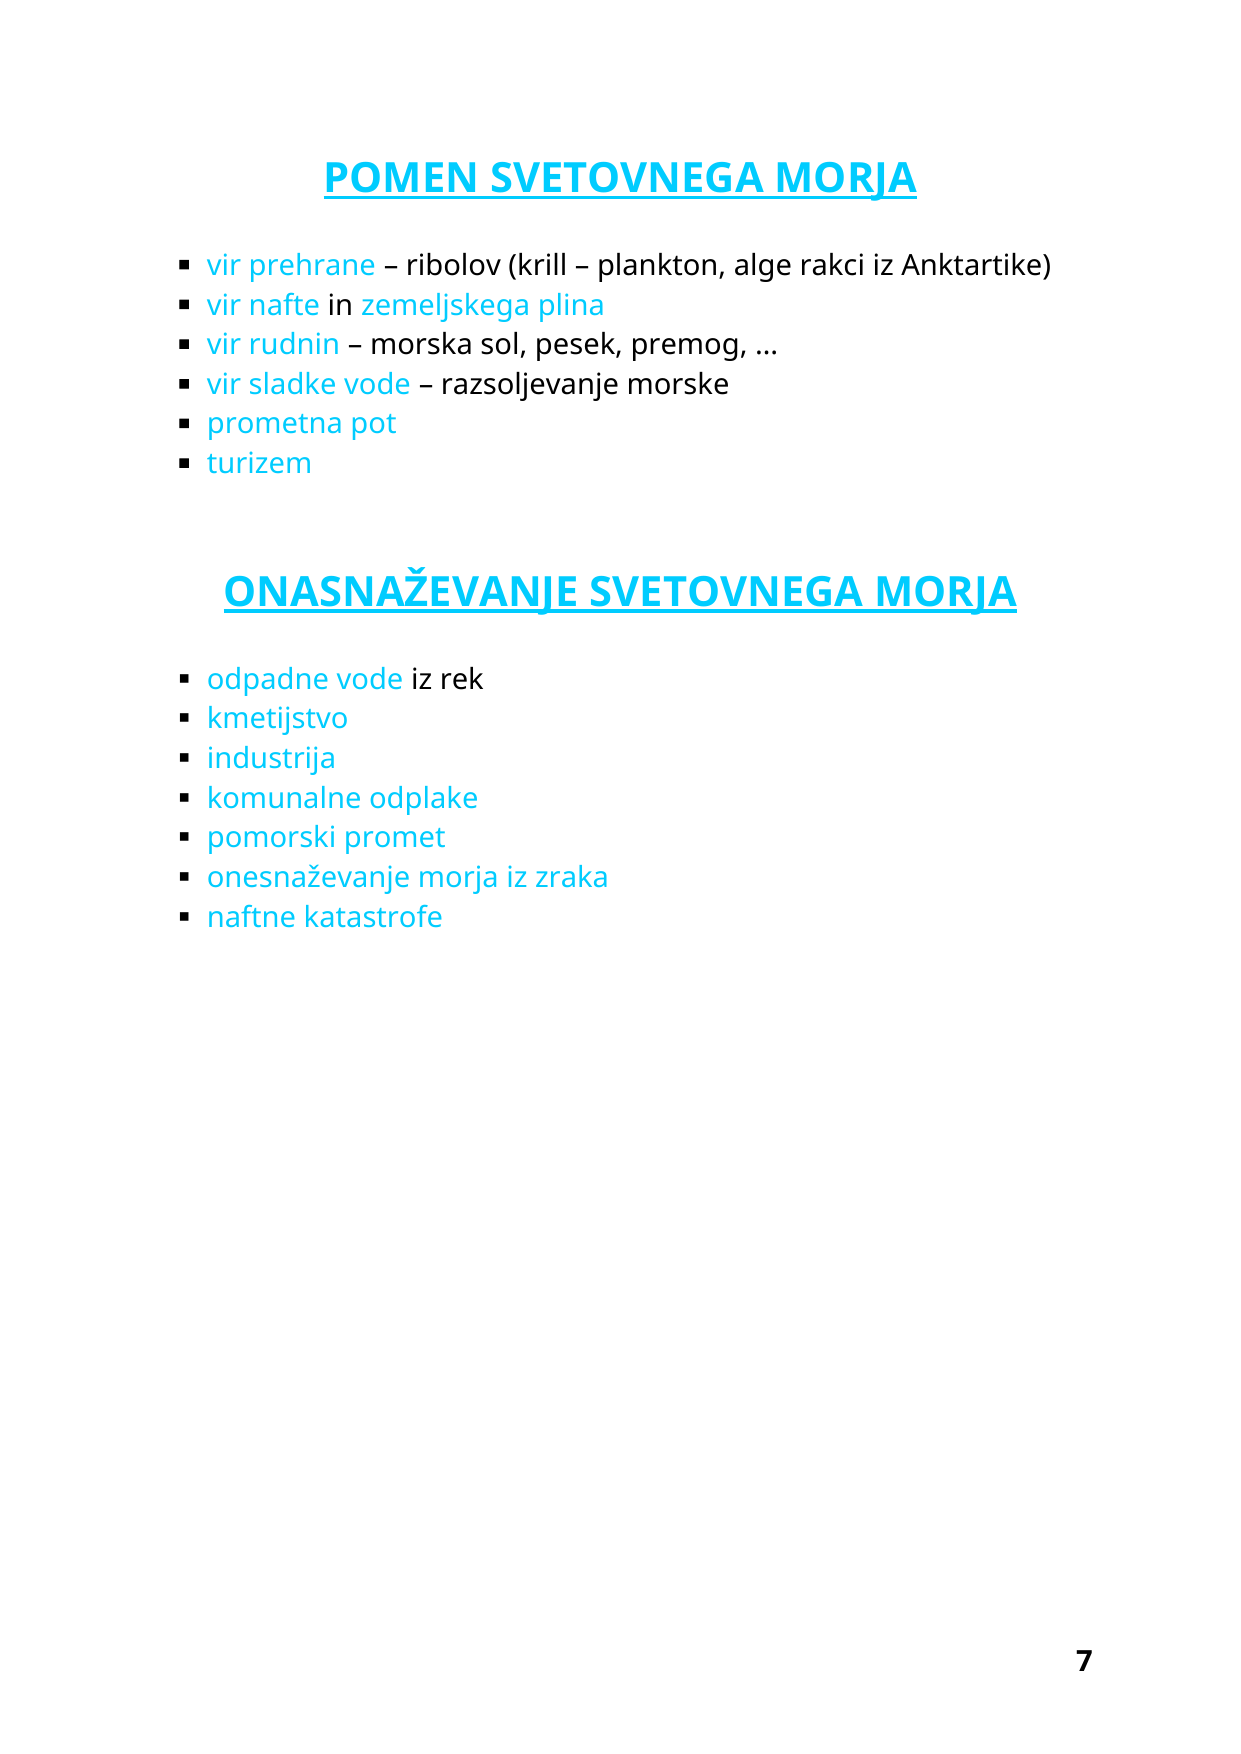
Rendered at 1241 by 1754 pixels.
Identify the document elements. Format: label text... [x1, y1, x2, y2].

list vir prehrane – ribolov (krill – plankton, alge rakci iz Anktartike) [177, 244, 1093, 284]
list kmetijstvo [177, 698, 1093, 737]
list onesnaževanje morja iz zraka [177, 856, 1093, 896]
list vir nafte in zemeljskega plina [177, 284, 1093, 323]
list pomorski promet [177, 817, 1093, 856]
list prometna pot [177, 403, 1093, 442]
list naftne katastrofe [177, 896, 1093, 936]
list turizem [177, 442, 1093, 482]
text POMEN SVETOVNEGA MORJA [148, 148, 1093, 204]
list odpadne vode iz rek [177, 658, 1093, 698]
list industrija [177, 737, 1093, 777]
list vir sladke vode – razsoljevanje morske [177, 363, 1093, 403]
list komunalne odplake [177, 777, 1093, 817]
text ONASNAŽEVANJE SVETOVNEGA MORJA [148, 562, 1093, 618]
list vir rudnin – morska sol, pesek, premog, … [177, 323, 1093, 363]
